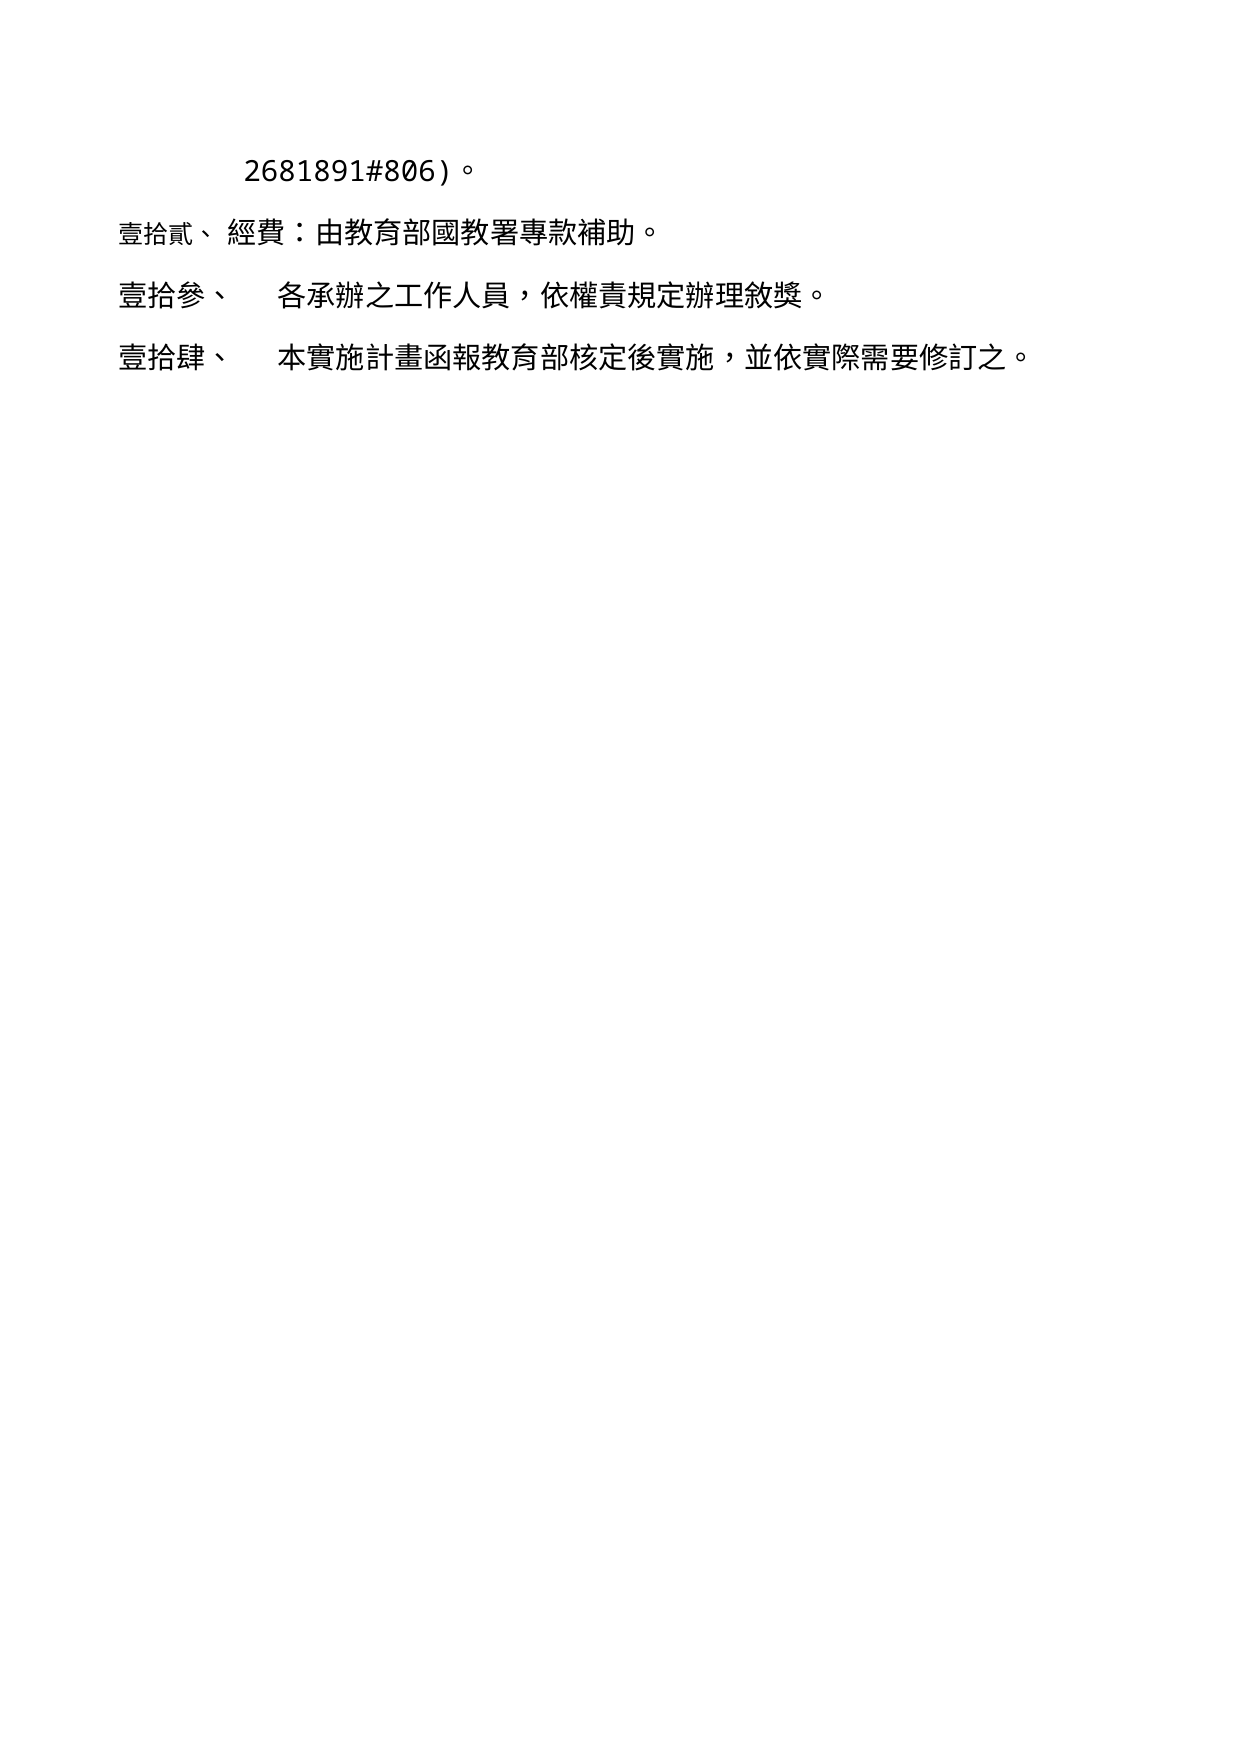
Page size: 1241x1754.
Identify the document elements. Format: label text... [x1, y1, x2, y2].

list 2681891#806)。 [168, 127, 1122, 189]
list 各承辦之工作人員，依權責規定辦理敘獎。 [118, 252, 1122, 314]
list 經費：由教育部國教署專款補助。 [118, 189, 1122, 252]
list 本實施計畫函報教育部核定後實施，並依實際需要修訂之。 [118, 314, 1122, 377]
